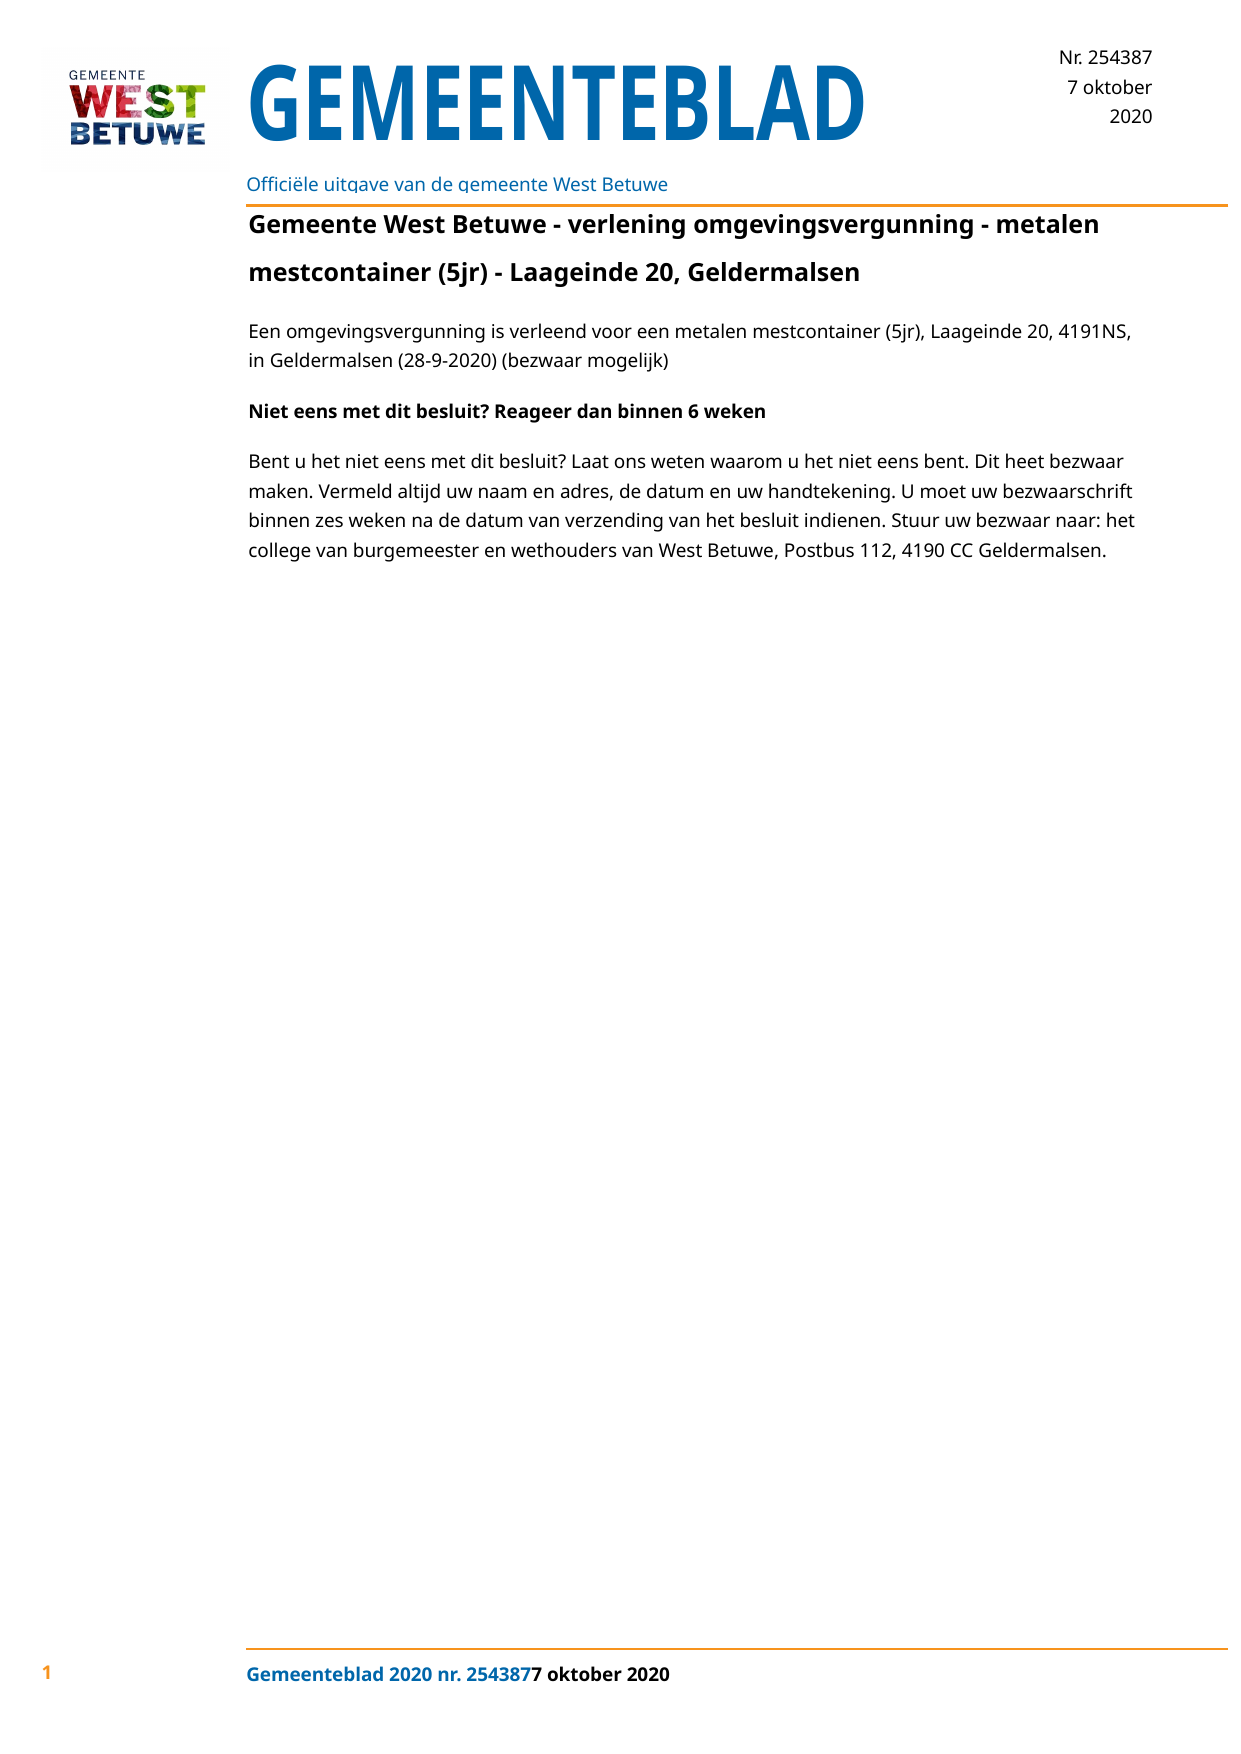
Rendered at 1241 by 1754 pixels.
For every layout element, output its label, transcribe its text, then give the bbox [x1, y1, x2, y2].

text Bent u het niet eens met dit besluit? Laat ons weten waarom u het niet eens bent. Dit heet bezwaar maken. Vermeld altijd uw naam en adres, de datum en uw handtekening. U moet uw bezwaarschrift binnen zes weken na de datum van verzending van het besluit indienen. Stuur uw bezwaar naar: het college van burgemeester en wethouders van West Betuwe, Postbus 112, 4190 CC Geldermalsen. [248, 448, 1152, 563]
text Niet eens met dit besluit? Reageer dan binnen 6 weken [248, 398, 1152, 424]
picture [41, 47, 231, 172]
text Gemeente West Betuwe - verlening omgevingsvergunning - metalen mestcontainer (5jr) - Laageinde 20, Geldermalsen [248, 207, 1152, 288]
text Een omgevingsvergunning is verleend voor een metalen mestcontainer (5jr), Laageinde 20, 4191NS, in Geldermalsen (28-9-2020) (bezwaar mogelijk) [248, 318, 1152, 373]
